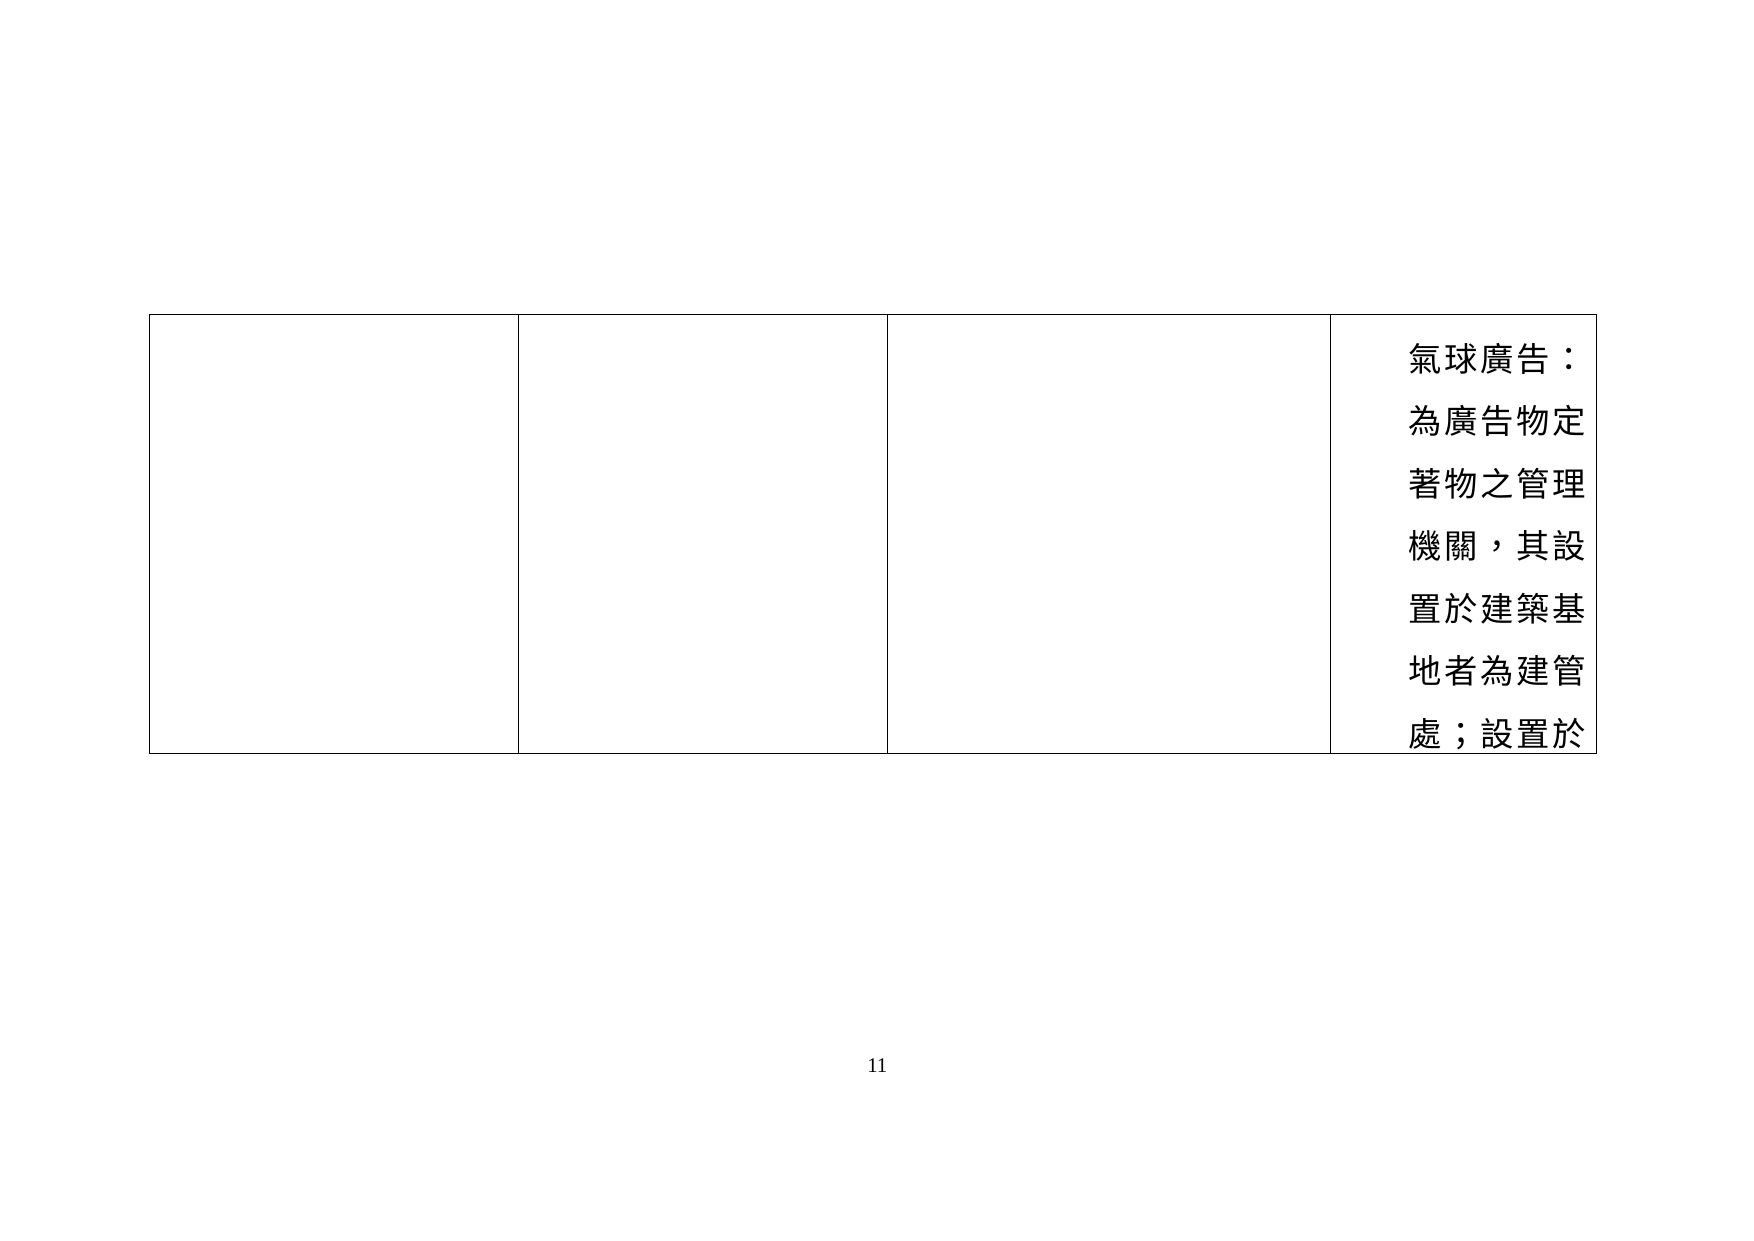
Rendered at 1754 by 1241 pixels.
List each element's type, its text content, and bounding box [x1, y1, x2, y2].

table_cell [519, 315, 887, 752]
table_cell [150, 315, 518, 752]
table_cell [888, 315, 1330, 752]
table_cell 氣球廣告：為廣告物定著物之管理機關，其設置於建築基地者為建管處；設置於 [1331, 315, 1596, 752]
